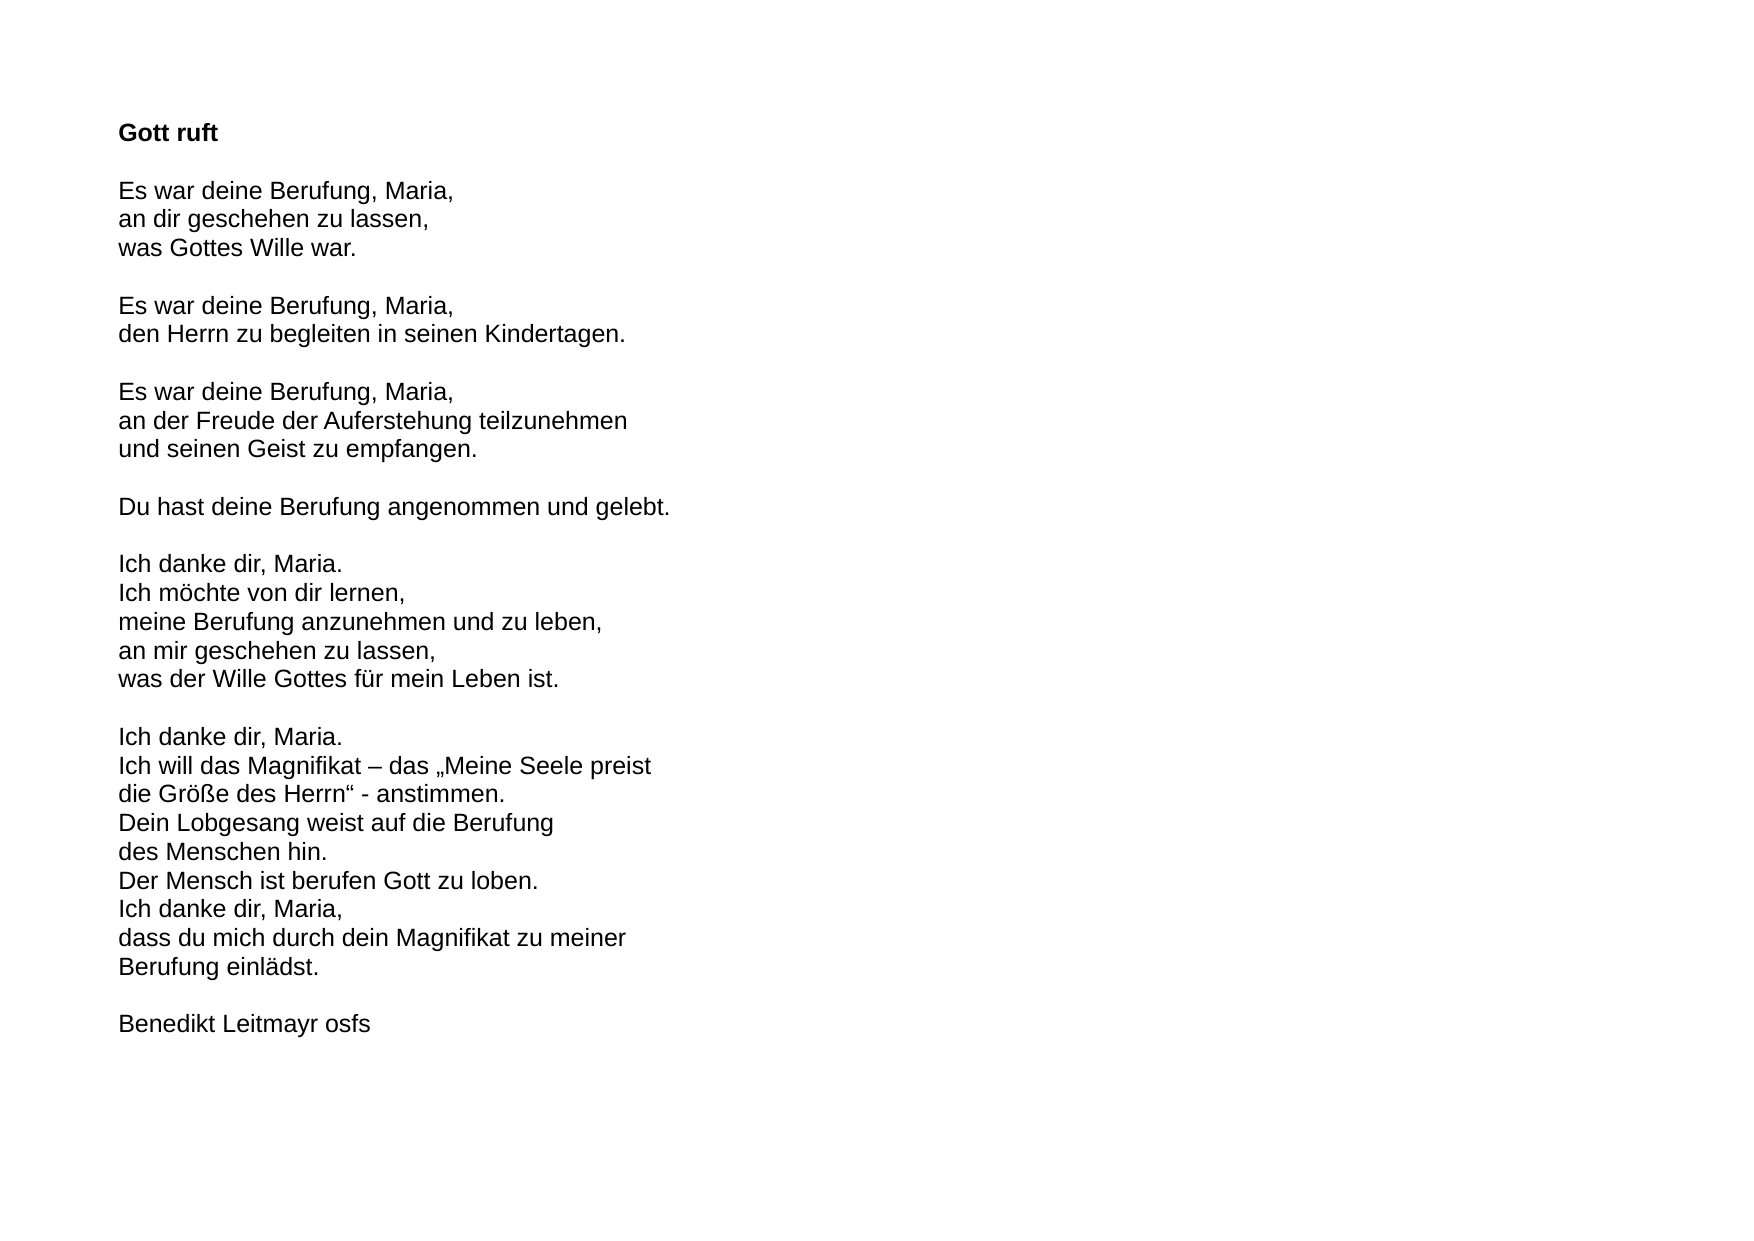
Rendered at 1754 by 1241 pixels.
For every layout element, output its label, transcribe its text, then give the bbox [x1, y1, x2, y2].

text was der Wille Gottes für mein Leben ist. [118, 664, 788, 693]
text Benedikt Leitmayr osfs [118, 1009, 788, 1038]
text des Menschen hin. [118, 837, 788, 866]
text an dir geschehen zu lassen, [118, 204, 788, 233]
text dass du mich durch dein Magnifikat zu meiner [118, 923, 788, 952]
text Ich möchte von dir lernen, [118, 578, 788, 607]
text Du hast deine Berufung angenommen und gelebt. [118, 492, 788, 521]
text Der Mensch ist berufen Gott zu loben. [118, 866, 788, 894]
text Es war deine Berufung, Maria, [118, 291, 788, 319]
text was Gottes Wille war. [118, 233, 788, 262]
text Ich will das Magnifikat – das „Meine Seele preist [118, 751, 788, 779]
text Es war deine Berufung, Maria, [118, 377, 788, 406]
text an der Freude der Auferstehung teilzunehmen [118, 406, 788, 434]
text die Größe des Herrn“ - anstimmen. [118, 779, 788, 808]
text Dein Lobgesang weist auf die Berufung [118, 808, 788, 837]
text meine Berufung anzunehmen und zu leben, [118, 607, 788, 636]
text Ich danke dir, Maria. [118, 722, 788, 751]
text Ich danke dir, Maria, [118, 894, 788, 923]
text Gott ruft [118, 118, 788, 147]
text Ich danke dir, Maria. [118, 549, 788, 578]
text und seinen Geist zu empfangen. [118, 434, 788, 463]
text Es war deine Berufung, Maria, [118, 176, 788, 204]
text den Herrn zu begleiten in seinen Kindertagen. [118, 319, 788, 348]
text Berufung einlädst. [118, 952, 788, 981]
text an mir geschehen zu lassen, [118, 636, 788, 664]
